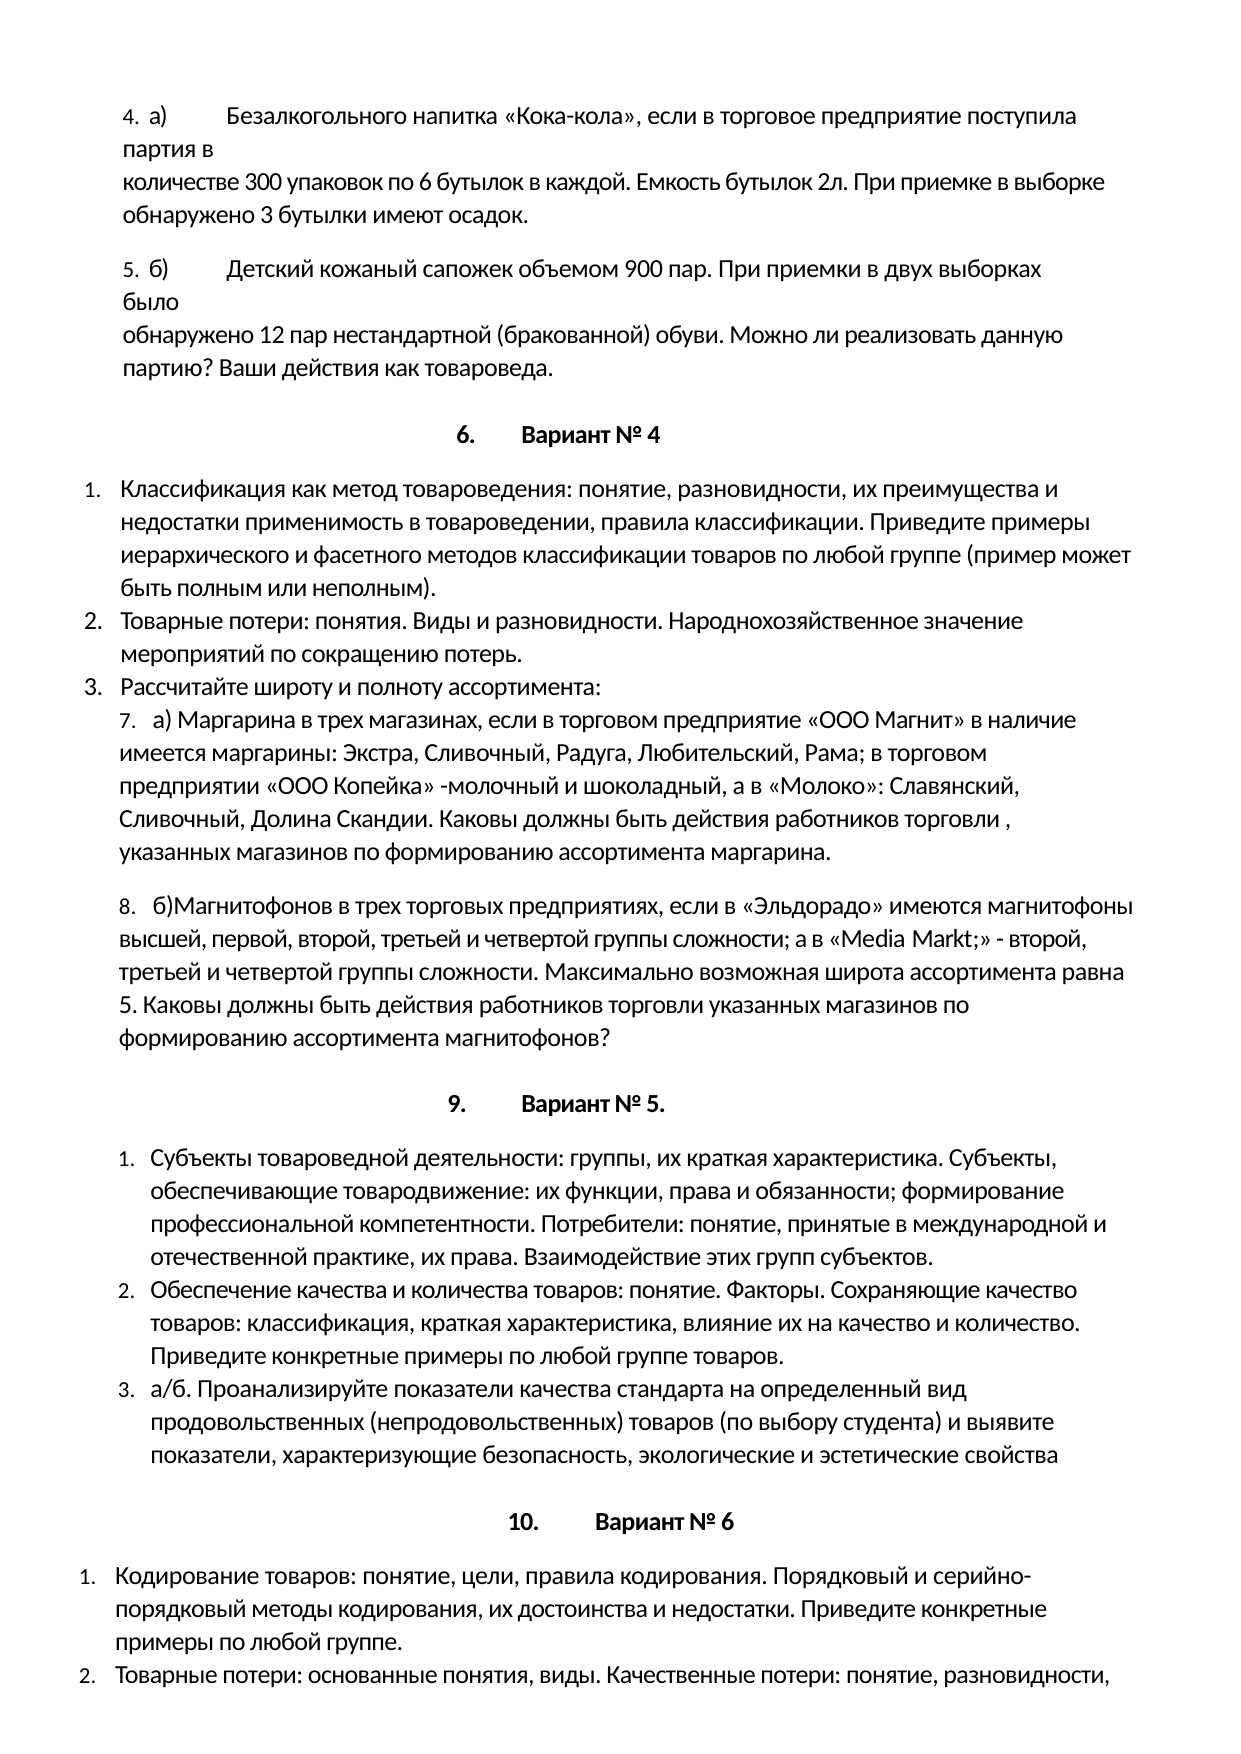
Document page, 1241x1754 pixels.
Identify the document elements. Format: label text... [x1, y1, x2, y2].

list б)Магнитофонов в трех торговых предприятиях, если в «Эльдорадо» имеются магнитофоны высшей, первой, второй, третьей и четвертой группы сложности; а в «Меdia Markt;» - второй, третьей и четвертой группы сложности. Максимально возможная широта ассортимента равна 5. Каковы должны быть действия работников торговли указанных магазинов по формированию ассортимента магнитофонов? [119, 888, 1134, 1053]
list Вариант № 4 [456, 417, 1134, 450]
list Вариант № 5. [447, 1086, 1134, 1119]
list а) Маргарина в трех магазинах, если в торговом предприятие «ООО Магнит» в наличие имеется маргарины: Экстра, Сливочный, Радуга, Любительский, Рама; в торговом предприятии «ООО Копейка» -молочный и шоколадный, а в «Молоко»: Славянский, Сливочный, Долина Скандии. Каковы должны быть действия работников торговли , указанных магазинов по формированию ассортимента маргарина. [119, 702, 1086, 867]
list Рассчитайте широту и полноту ассортимента: [84, 669, 1134, 702]
list а) Безалкогольного напитка «Кока-кола», если в торговое предприятие поступила партия в количестве 300 упаковок по 6 бутылок в каждой. Емкость бутылок 2л. При приемке в выборке обнаружено 3 бутылки имеют осадок. [122, 98, 1134, 231]
list Обеспечение качества и количества товаров: понятие. Факторы. Сохраняющие качество товаров: классификация, краткая характеристика, влияние их на качество и количество. Приведите конкретные примеры по любой группе товаров. [118, 1272, 1134, 1371]
list Товарные потери: понятия. Виды и разновидности. Народнохозяйственное значение мероприятий по сокращению потерь. [84, 603, 1038, 669]
list Классификация как метод товароведения: понятие, разновидности, их преимущества и недостатки применимость в товароведении, правила классификации. Приведите примеры иерархического и фасетного методов классификации товаров по любой группе (пример может быть полным или неполным). [84, 471, 1134, 603]
list Вариант № 6 [507, 1504, 1134, 1537]
list Товарные потери: основанные понятия, виды. Качественные потери: понятие, разновидности, [79, 1657, 1134, 1690]
list б) Детский кожаный сапожек объемом 900 пар. При приемки в двух выборках было обнаружено 12 пар нестандартной (бракованной) обуви. Можно ли реализовать данную партию? Ваши действия как товароведа. [122, 251, 1086, 383]
list Кодирование товаров: понятие, цели, правила кодирования. Порядковый и серийно- порядковый методы кодирования, их достоинства и недостатки. Приведите конкретные примеры по любой группе. [79, 1558, 1086, 1657]
list а/б. Проанализируйте показатели качества стандарта на определенный вид продовольственных (непродовольственных) товаров (по выбору студента) и выявите показатели, характеризующие безопасность, экологические и эстетические свойства [118, 1371, 1086, 1471]
list Субъекты товароведной деятельности: группы, их краткая характеристика. Субъекты, обеспечивающие товародвижение: их функции, права и обязанности; формирование профессиональной компетентности. Потребители: понятие, принятые в международной и отечественной практике, их права. Взаимодействие этих групп субъектов. [118, 1140, 1134, 1272]
